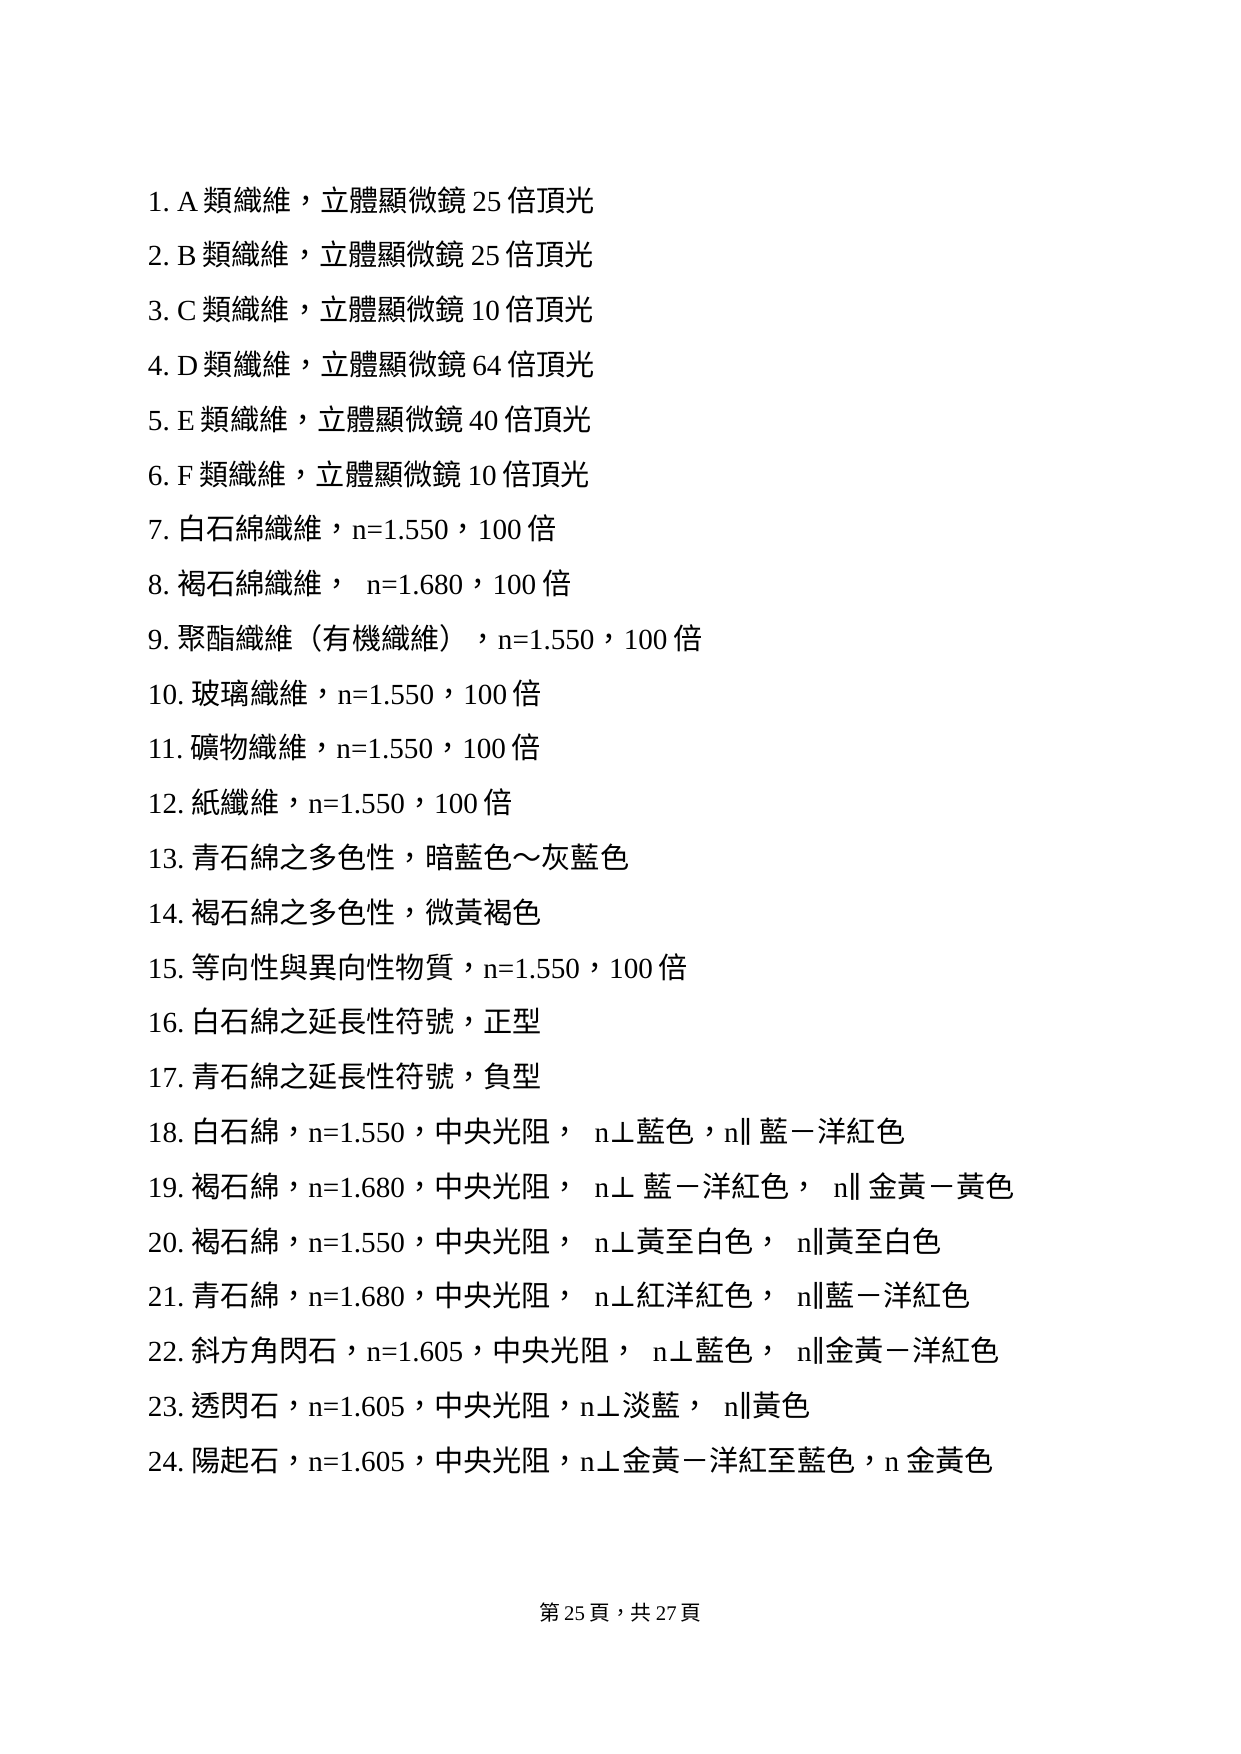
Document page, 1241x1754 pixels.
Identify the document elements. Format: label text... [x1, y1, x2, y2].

list F類織維，立體顯微鏡10倍頂光 [148, 451, 1092, 493]
list 紙纖維，n=1.550，100倍 [148, 780, 1092, 822]
list 青石綿之多色性，暗藍色～灰藍色 [148, 835, 1092, 877]
list A類織維，立體顯微鏡25倍頂光 [148, 177, 1092, 219]
list B類織維，立體顯微鏡25倍頂光 [148, 232, 1092, 274]
list 褐石綿，n=1.550，中央光阻， n⊥黃至白色， n∥黃至白色 [148, 1218, 1092, 1261]
list 褐石綿織維， n=1.680，100倍 [148, 561, 1092, 603]
list 斜方角閃石，n=1.605，中央光阻， n⊥藍色， n∥金黃－洋紅色 [148, 1328, 1092, 1370]
list 透閃石，n=1.605，中央光阻，n⊥淡藍， n∥黃色 [148, 1383, 1092, 1425]
list 褐石綿之多色性，微黃褐色 [148, 889, 1092, 932]
list 礦物織維，n=1.550，100倍 [148, 725, 1092, 767]
list E類織維，立體顯微鏡40倍頂光 [148, 396, 1092, 439]
list 等向性與異向性物質，n=1.550，100倍 [148, 944, 1092, 987]
list 陽起石，n=1.605，中央光阻，n⊥金黃－洋紅至藍色，n 金黃色 [148, 1437, 1092, 1480]
list 聚酯織維（有機織維），n=1.550，100倍 [148, 616, 1092, 658]
list 玻璃織維，n=1.550，100倍 [148, 670, 1092, 713]
list 青石綿，n=1.680，中央光阻， n⊥紅洋紅色， n∥藍－洋紅色 [148, 1273, 1092, 1315]
list 白石綿，n=1.550，中央光阻， n⊥藍色，n∥ 藍－洋紅色 [148, 1109, 1092, 1151]
list 褐石綿，n=1.680，中央光阻， n⊥ 藍－洋紅色， n∥ 金黃－黃色 [148, 1163, 1092, 1206]
list 青石綿之延長性符號，負型 [148, 1054, 1092, 1096]
list 白石綿之延長性符號，正型 [148, 999, 1092, 1041]
list D類纖維，立體顯微鏡64倍頂光 [148, 342, 1092, 384]
list 白石綿織維，n=1.550，100倍 [148, 506, 1092, 548]
list C類織維，立體顯微鏡10倍頂光 [148, 287, 1092, 329]
